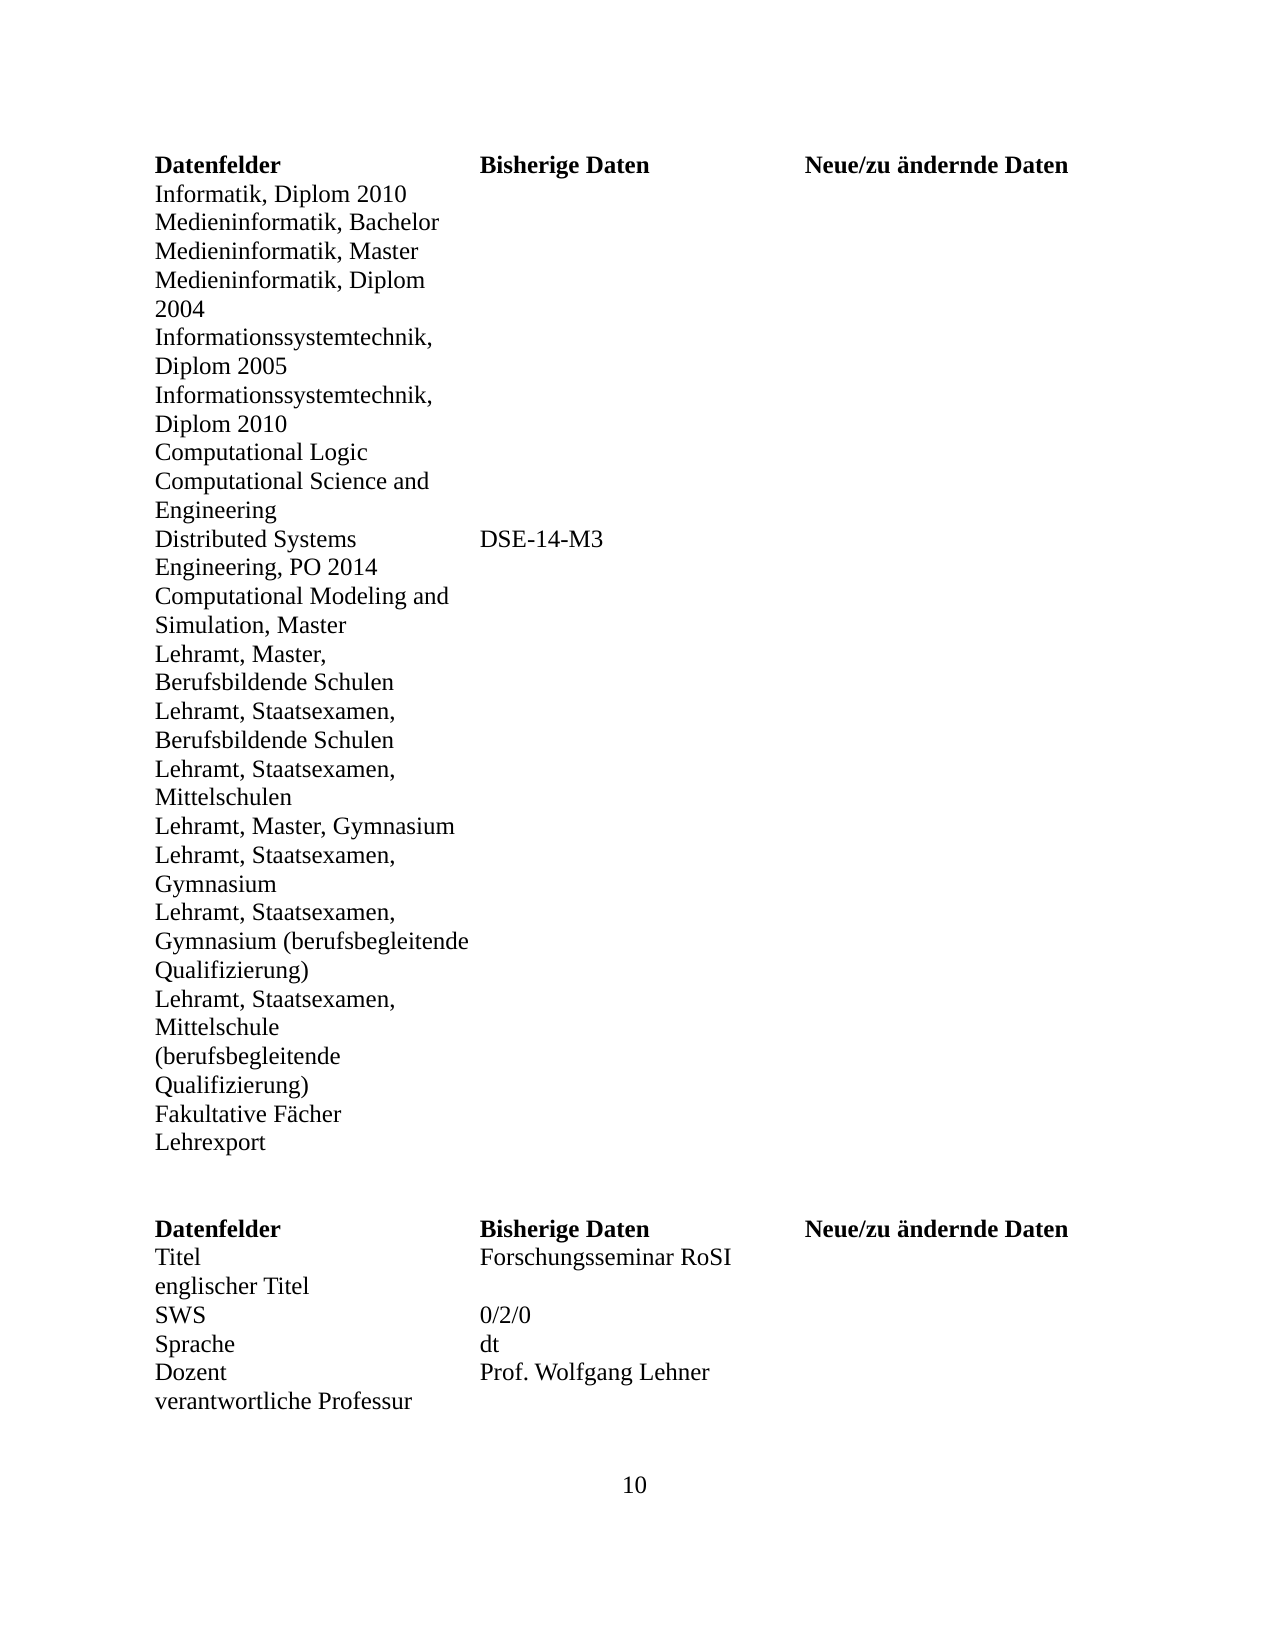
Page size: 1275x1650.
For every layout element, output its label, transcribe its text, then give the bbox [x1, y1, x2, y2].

table_cell Titel [150, 1243, 475, 1271]
table_cell [475, 1271, 800, 1300]
table_cell [800, 639, 1125, 696]
table_cell [800, 581, 1125, 639]
table_cell [800, 1300, 1125, 1329]
table_cell [800, 1386, 1125, 1415]
table_cell Distributed Systems Engineering, PO 2014 [150, 524, 475, 581]
table_cell [800, 380, 1125, 437]
table_cell [475, 1128, 800, 1156]
table_cell [800, 1329, 1125, 1357]
table_cell englischer Titel [150, 1271, 475, 1300]
table_cell [475, 1386, 800, 1415]
table_cell [800, 208, 1125, 236]
table_cell [475, 208, 800, 236]
table_cell [800, 898, 1125, 984]
table_cell [475, 179, 800, 207]
table_cell Medieninformatik, Diplom 2004 [150, 265, 475, 322]
table_cell Informatik, Diplom 2010 [150, 179, 475, 207]
table_cell [475, 696, 800, 754]
table_cell Computational Modeling and Simulation, Master [150, 581, 475, 639]
table_cell [475, 1099, 800, 1127]
table_cell Lehramt, Staatsexamen, Mittelschule (berufsbegleitende Qualifizierung) [150, 984, 475, 1099]
table_cell Lehramt, Staatsexamen, Mittelschulen [150, 754, 475, 811]
table_header Bisherige Daten [475, 1214, 800, 1242]
table_header Neue/zu ändernde Daten [800, 150, 1125, 179]
table_cell [800, 1128, 1125, 1156]
table_cell Lehramt, Staatsexamen, Berufsbildende Schulen [150, 696, 475, 754]
table_cell [475, 380, 800, 437]
table_cell [800, 840, 1125, 897]
table_cell Informationssystemtechnik, Diplom 2010 [150, 380, 475, 437]
table_cell [475, 639, 800, 696]
table_cell Informationssystemtechnik, Diplom 2005 [150, 323, 475, 380]
table_cell [475, 236, 800, 265]
table_cell [475, 898, 800, 984]
table_cell [800, 438, 1125, 466]
table_cell SWS [150, 1300, 475, 1329]
table_cell Lehramt, Staatsexamen, Gymnasium (berufsbegleitende Qualifizierung) [150, 898, 475, 984]
table_cell [800, 524, 1125, 581]
table_cell [800, 179, 1125, 207]
table_cell Prof. Wolfgang Lehner [475, 1358, 800, 1386]
table_cell [800, 811, 1125, 840]
table_cell [475, 811, 800, 840]
table_cell Medieninformatik, Master [150, 236, 475, 265]
table_cell Computational Logic [150, 438, 475, 466]
table_cell Medieninformatik, Bachelor [150, 208, 475, 236]
table_cell [475, 754, 800, 811]
table_cell [800, 696, 1125, 754]
table_cell Lehramt, Master, Gymnasium [150, 811, 475, 840]
table_cell [800, 1243, 1125, 1271]
table_cell [800, 265, 1125, 322]
table_cell [475, 581, 800, 639]
table_cell [800, 1271, 1125, 1300]
table_cell Forschungsseminar RoSI [475, 1243, 800, 1271]
table_cell [475, 840, 800, 897]
table_cell [475, 323, 800, 380]
table_cell [800, 984, 1125, 1099]
table_cell Lehramt, Master, Berufsbildende Schulen [150, 639, 475, 696]
table_cell [800, 1358, 1125, 1386]
table_cell [800, 754, 1125, 811]
table_cell [800, 236, 1125, 265]
table_cell [475, 438, 800, 466]
table_cell [475, 265, 800, 322]
table_cell Fakultative Fächer [150, 1099, 475, 1127]
table_header Neue/zu ändernde Daten [800, 1214, 1125, 1242]
table_cell Dozent [150, 1358, 475, 1386]
table_cell [475, 984, 800, 1099]
table_header Datenfelder [150, 1214, 475, 1242]
table_cell Lehrexport [150, 1128, 475, 1156]
table_cell DSE-14-M3 [475, 524, 800, 581]
table_header Bisherige Daten [475, 150, 800, 179]
table_cell Computational Science and Engineering [150, 466, 475, 524]
table_cell [800, 323, 1125, 380]
table_cell 0/2/0 [475, 1300, 800, 1329]
table_cell dt [475, 1329, 800, 1357]
table_cell [800, 1099, 1125, 1127]
table_cell Sprache [150, 1329, 475, 1357]
table_cell [800, 466, 1125, 524]
table_header Datenfelder [150, 150, 475, 179]
table_cell Lehramt, Staatsexamen, Gymnasium [150, 840, 475, 897]
table_cell verantwortliche Professur [150, 1386, 475, 1415]
table_cell [475, 466, 800, 524]
